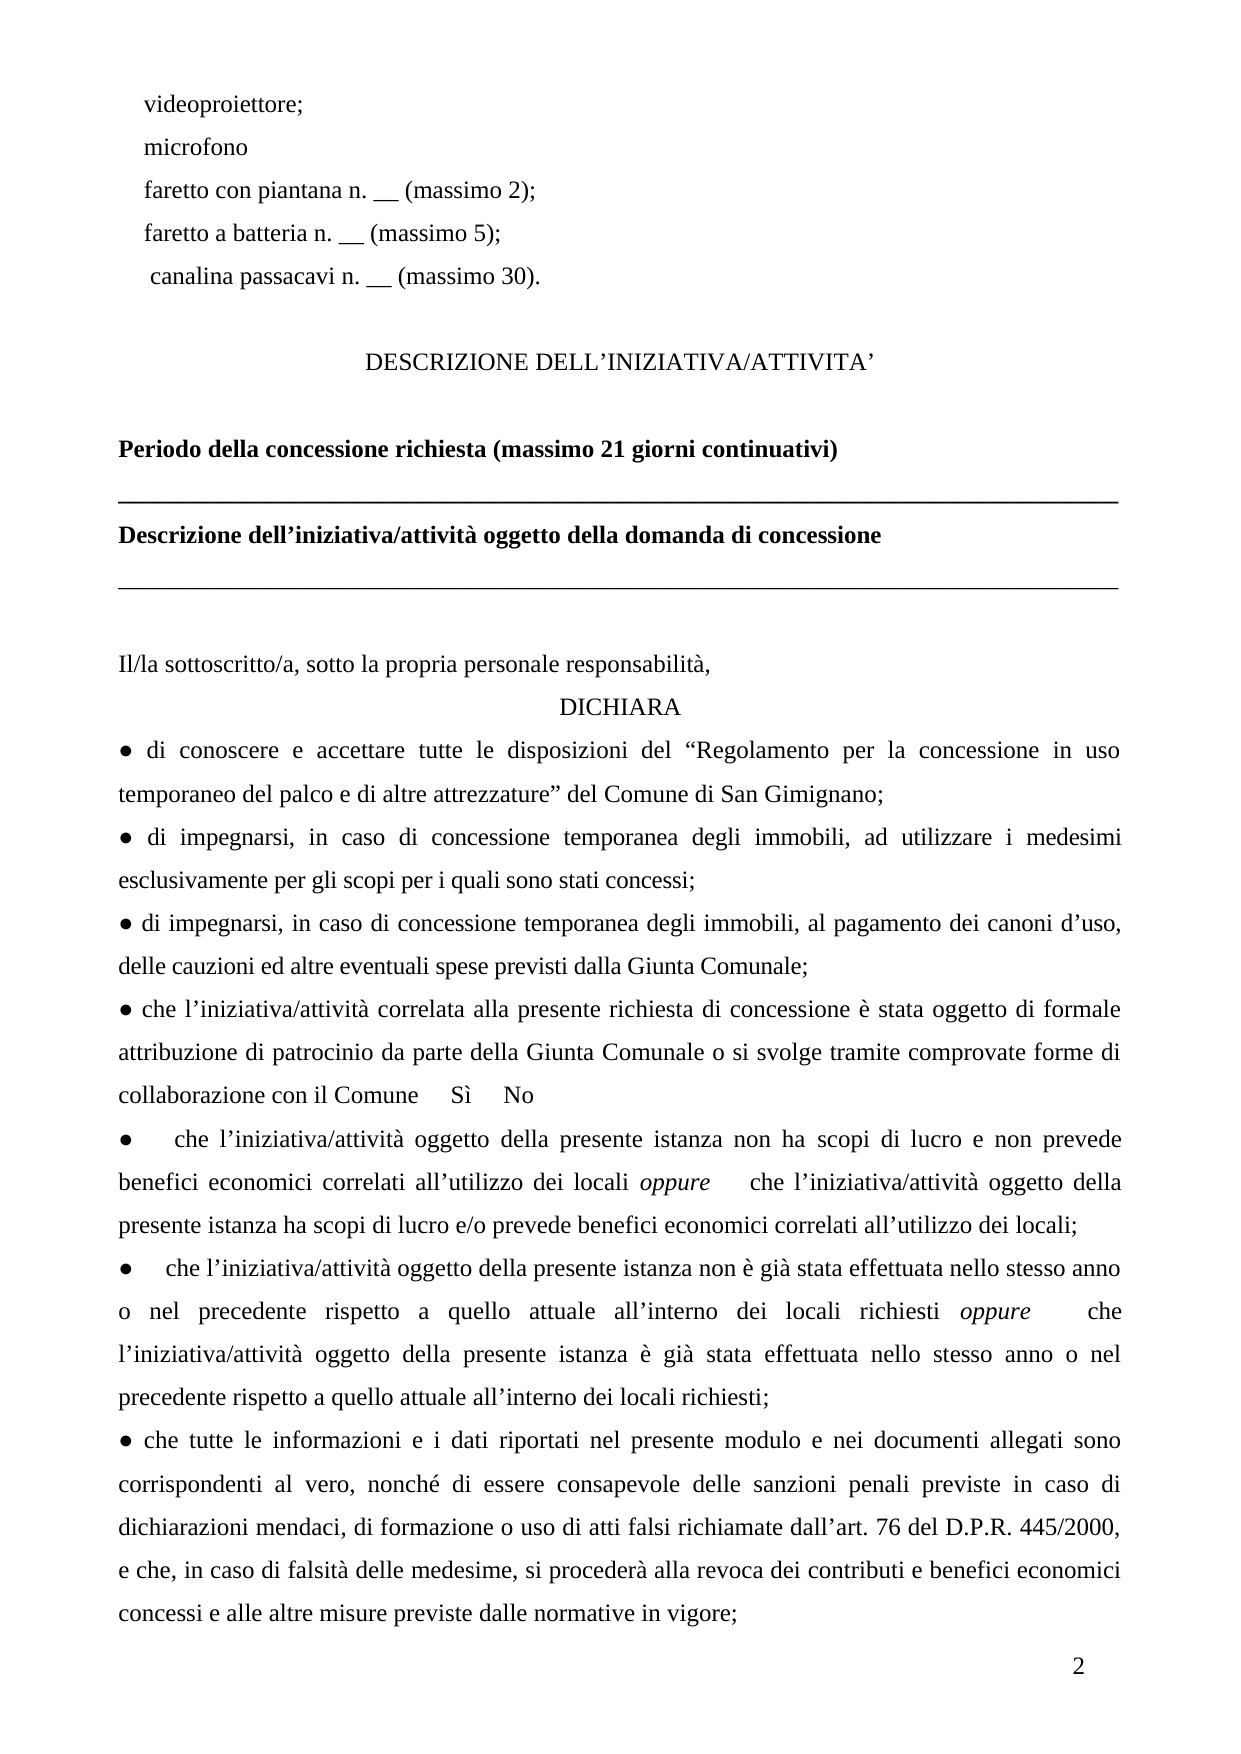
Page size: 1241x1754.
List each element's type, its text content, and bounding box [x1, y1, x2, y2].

text Periodo della concessione richiesta (massimo 21 giorni continuativi) [118, 434, 1122, 462]
text ________________________________________________________________________________ [118, 477, 1122, 506]
text DESCRIZIONE DELL’INIZIATIVA/ATTIVITA’ [118, 347, 1122, 376]
list DICHIARA [118, 692, 1122, 721]
list ● di impegnarsi, in caso di concessione temporanea degli immobili, ad utilizzare i medesimi esclusivamente per gli scopi per i quali sono stati concessi; [118, 822, 1122, 894]
text  faretto con piantana n. __ (massimo 2); [118, 175, 1122, 204]
text  canalina passacavi n. __ (massimo 30). [118, 261, 1122, 290]
text  faretto a batteria n. __ (massimo 5); [118, 218, 1122, 247]
text ●  che l’iniziativa/attività oggetto della presente istanza non ha scopi di lucro e non prevede benefici economici correlati all’utilizzo dei locali oppure  che l’iniziativa/attività oggetto della presente istanza ha scopi di lucro e/o prevede benefici economici correlati all’utilizzo dei locali; [118, 1124, 1122, 1239]
text ● che l’iniziativa/attività correlata alla presente richiesta di concessione è stata oggetto di formale attribuzione di patrocinio da parte della Giunta Comunale o si svolge tramite comprovate forme di collaborazione con il Comune  Sì  No [118, 994, 1122, 1109]
text ● che tutte le informazioni e i dati riportati nel presente modulo e nei documenti allegati sono corrispondenti al vero, nonché di essere consapevole delle sanzioni penali previste in caso di dichiarazioni mendaci, di formazione o uso di atti falsi richiamate dall’art. 76 del D.P.R. 445/2000, e che, in caso di falsità delle medesime, si procederà alla revoca dei contributi e benefici economici concessi e alle altre misure previste dalle normative in vigore; [118, 1426, 1122, 1627]
text ●  che l’iniziativa/attività oggetto della presente istanza non è già stata effettuata nello stesso anno o nel precedente rispetto a quello attuale all’interno dei locali richiesti oppure  che l’iniziativa/attività oggetto della presente istanza è già stata effettuata nello stesso anno o nel precedente rispetto a quello attuale all’interno dei locali richiesti; [118, 1253, 1122, 1411]
text  microfono [118, 132, 1122, 161]
list ● di conoscere e accettare tutte le disposizioni del “Regolamento per la concessione in uso temporaneo del palco e di altre attrezzature” del Comune di San Gimignano; [118, 736, 1122, 807]
list ● di impegnarsi, in caso di concessione temporanea degli immobili, al pagamento dei canoni d’uso, delle cauzioni ed altre eventuali spese previsti dalla Giunta Comunale; [118, 908, 1122, 980]
text  videoproiettore; [118, 89, 1122, 117]
text ________________________________________________________________________________ [118, 563, 1122, 592]
list Il/la sottoscritto/a, sotto la propria personale responsabilità, [118, 649, 1122, 678]
text Descrizione dell’iniziativa/attività oggetto della domanda di concessione [118, 520, 1122, 549]
